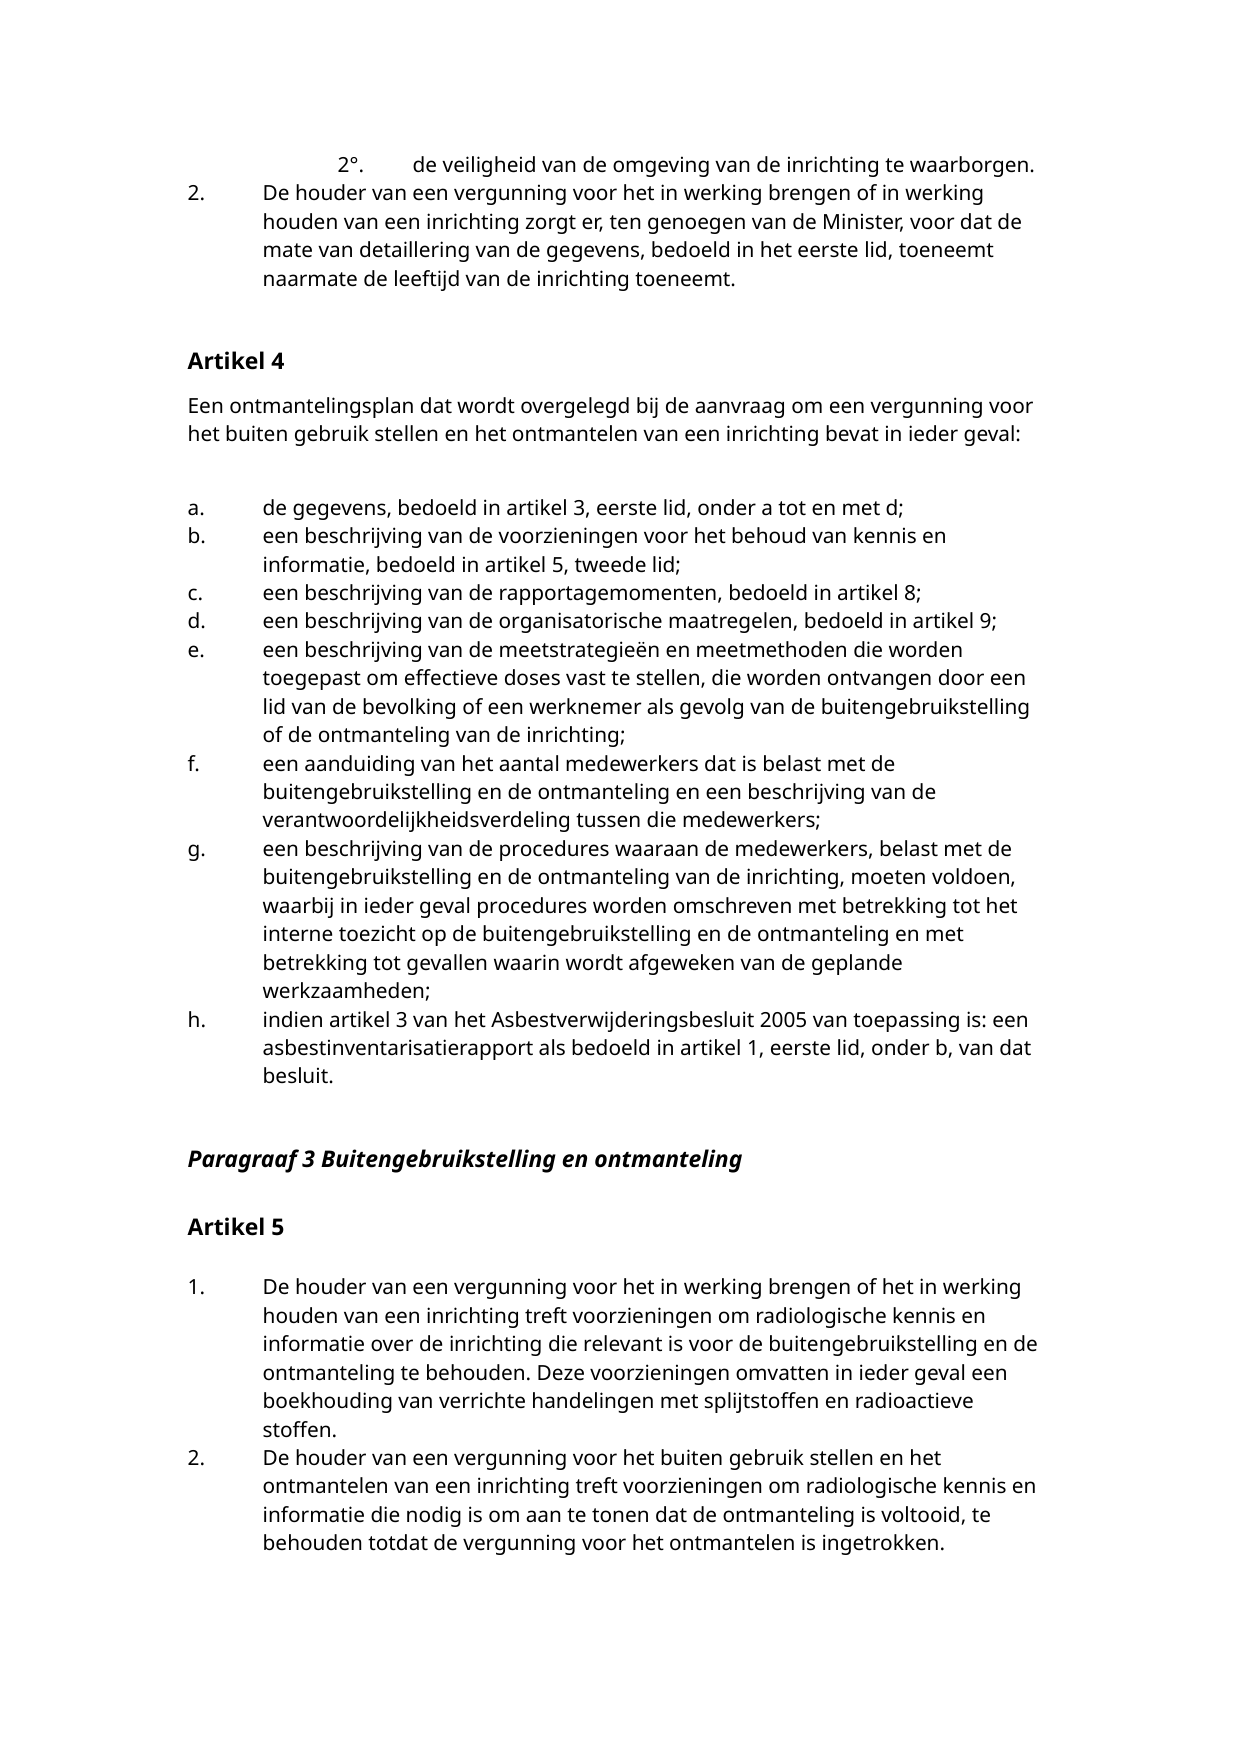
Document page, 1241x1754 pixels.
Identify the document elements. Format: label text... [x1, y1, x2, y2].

list indien artikel 3 van het Asbestverwijderingsbesluit 2005 van toepassing is: een asbestinventarisatierapport als bedoeld in artikel 1, eerste lid, onder b, van dat besluit. [187, 1005, 1053, 1090]
list een aanduiding van het aantal medewerkers dat is belast met de buitengebruikstelling en de ontmanteling en een beschrijving van de verantwoordelijkheidsverdeling tussen die medewerkers; [187, 749, 1053, 834]
list een beschrijving van de organisatorische maatregelen, bedoeld in artikel 9; [187, 607, 1053, 635]
subtitle Artikel 5 [187, 1211, 1053, 1242]
subtitle Artikel 4 [187, 345, 1053, 376]
list de gegevens, bedoeld in artikel 3, eerste lid, onder a tot en met d; [187, 493, 1053, 521]
list De houder van een vergunning voor het buiten gebruik stellen en het ontmantelen van een inrichting treft voorzieningen om radiologische kennis en informatie die nodig is om aan te tonen dat de ontmanteling is voltooid, te behouden totdat de vergunning voor het ontmantelen is ingetrokken. [187, 1443, 1053, 1557]
list een beschrijving van de rapportagemomenten, bedoeld in artikel 8; [187, 578, 1053, 607]
list een beschrijving van de procedures waaraan de medewerkers, belast met de buitengebruikstelling en de ontmanteling van de inrichting, moeten voldoen, waarbij in ieder geval procedures worden omschreven met betrekking tot het interne toezicht op de buitengebruikstelling en de ontmanteling en met betrekking tot gevallen waarin wordt afgeweken van de geplande werkzaamheden; [187, 834, 1053, 1005]
subtitle Paragraaf 3 Buitengebruikstelling en ontmanteling [187, 1142, 1053, 1174]
list de veiligheid van de omgeving van de inrichting te waarborgen. [337, 150, 1053, 178]
list een beschrijving van de meetstrategieën en meetmethoden die worden toegepast om effectieve doses vast te stellen, die worden ontvangen door een lid van de bevolking of een werknemer als gevolg van de buitengebruikstelling of de ontmanteling van de inrichting; [187, 635, 1053, 749]
list De houder van een vergunning voor het in werking brengen of het in werking houden van een inrichting treft voorzieningen om radiologische kennis en informatie over de inrichting die relevant is voor de buitengebruikstelling en de ontmanteling te behouden. Deze voorzieningen omvatten in ieder geval een boekhouding van verrichte handelingen met splijtstoffen en radioactieve stoffen. [187, 1272, 1053, 1443]
text Een ontmantelingsplan dat wordt overgelegd bij de aanvraag om een vergunning voor het buiten gebruik stellen en het ontmantelen van een inrichting bevat in ieder geval: [187, 391, 1053, 448]
list De houder van een vergunning voor het in werking brengen of in werking houden van een inrichting zorgt er, ten genoegen van de Minister, voor dat de mate van detaillering van de gegevens, bedoeld in het eerste lid, toeneemt naarmate de leeftijd van de inrichting toeneemt. [187, 178, 1053, 292]
list een beschrijving van de voorzieningen voor het behoud van kennis en informatie, bedoeld in artikel 5, tweede lid; [187, 521, 1053, 578]
